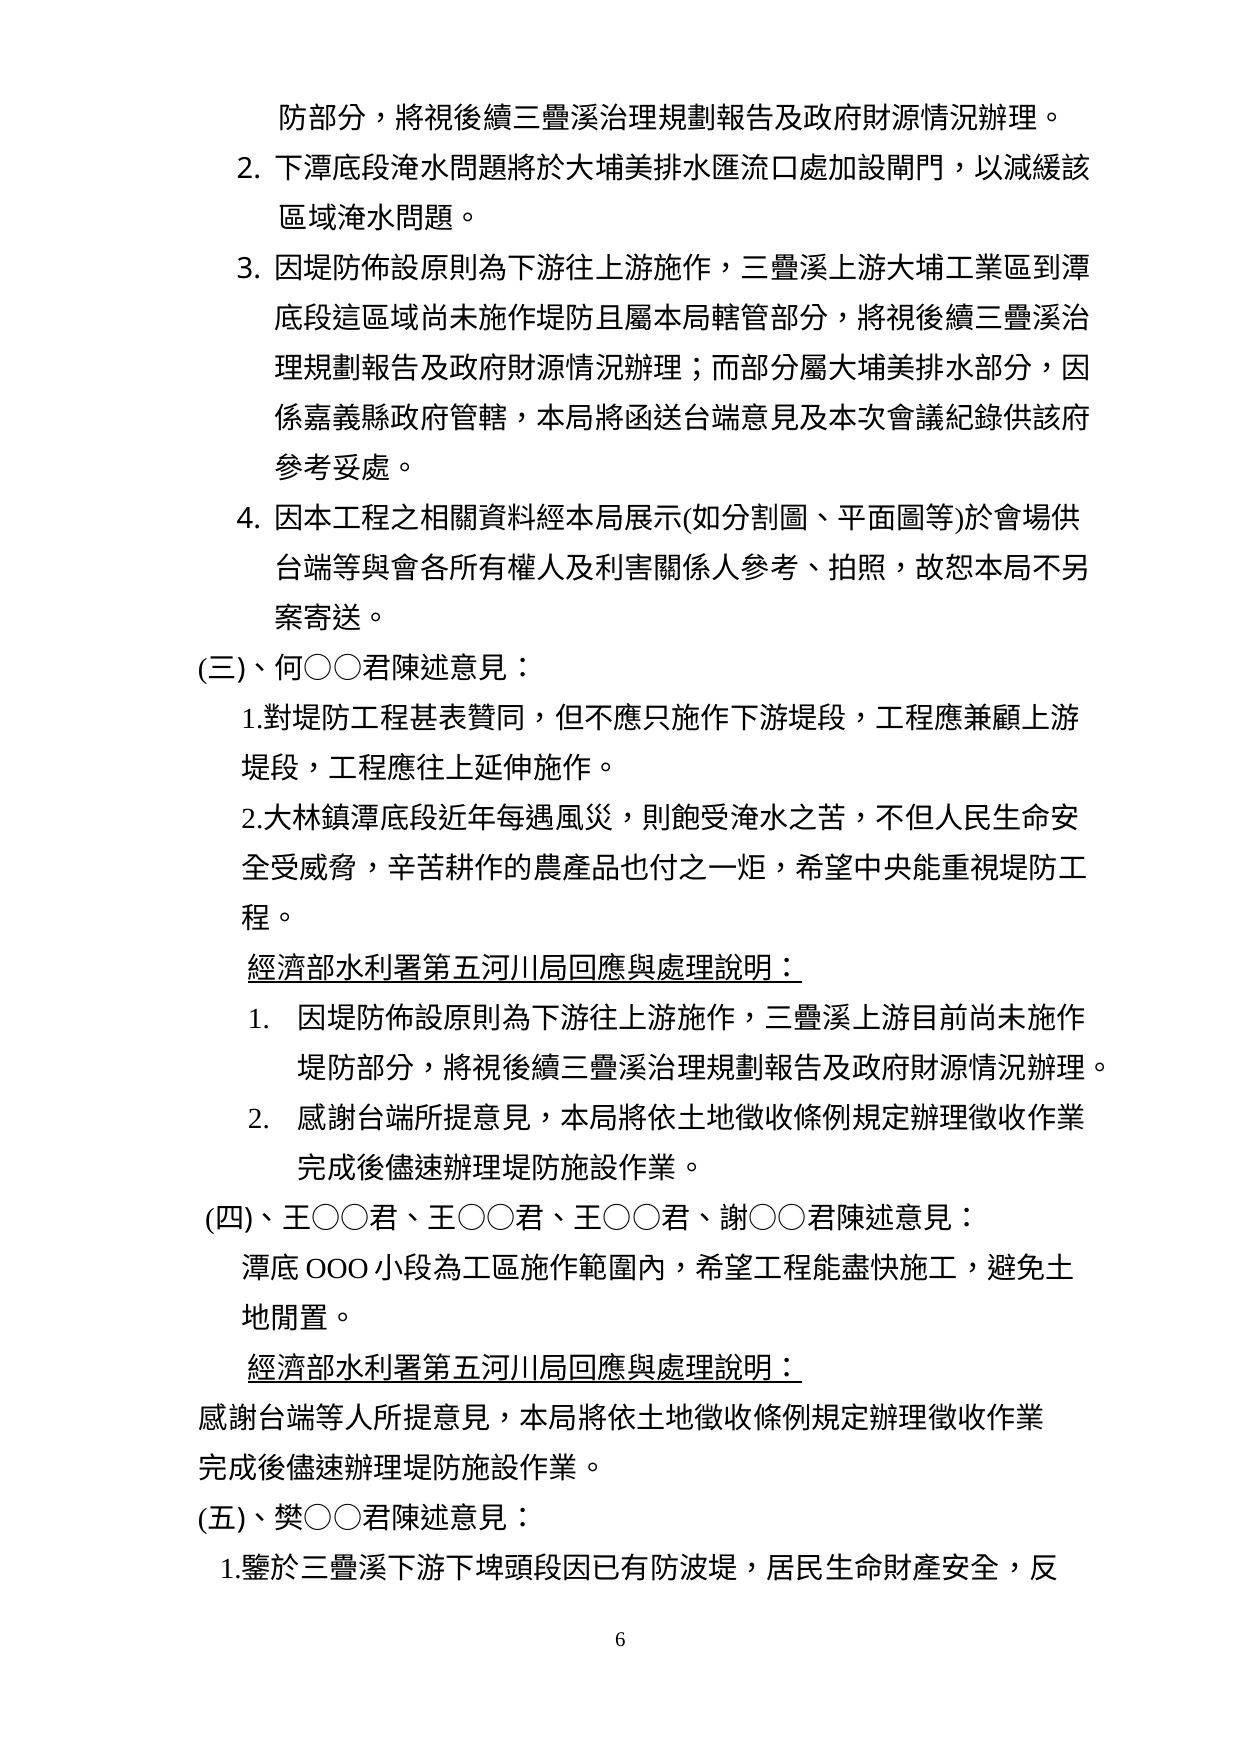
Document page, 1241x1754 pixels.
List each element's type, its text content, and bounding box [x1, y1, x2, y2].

list 下潭底段淹水問題將於大埔美排水匯流口處加設閘門，以減緩該 [236, 139, 1092, 189]
text 1.對堤防工程甚表贊同，但不應只施作下游堤段，工程應兼顧上游堤段，工程應往上延伸施作。 [241, 689, 1092, 789]
text 完成後儘速辦理堤防施設作業。 [148, 1439, 1092, 1489]
text 潭底OOO小段為工區施作範圍內，希望工程能盡快施工，避免土地閒置。 [241, 1239, 1092, 1339]
text 區域淹水問題。 [279, 189, 1092, 239]
text 防部分，將視後續三疊溪治理規劃報告及政府財源情況辦理。 [279, 89, 1092, 139]
text (五)、樊○○君陳述意見： [198, 1489, 1092, 1539]
text 經濟部水利署第五河川局回應與處理說明： [248, 1339, 1092, 1389]
list 因堤防佈設原則為下游往上游施作，三疊溪上游目前尚未施作堤防部分，將視後續三疊溪治理規劃報告及政府財源情況辦理。 [248, 989, 1092, 1089]
text 經濟部水利署第五河川局回應與處理說明： [248, 939, 1092, 989]
text (三)、何○○君陳述意見： [198, 639, 1092, 689]
text (四)、王○○君、王○○君、王○○君、謝○○君陳述意見： [198, 1189, 1092, 1239]
text 1.鑒於三疊溪下游下埤頭段因已有防波堤，居民生命財產安全，反 [198, 1539, 1092, 1589]
list 感謝台端所提意見，本局將依土地徵收條例規定辦理徵收作業完成後儘速辦理堤防施設作業。 [248, 1089, 1092, 1189]
list 因堤防佈設原則為下游往上游施作，三疊溪上游大埔工業區到潭底段這區域尚未施作堤防且屬本局轄管部分，將視後續三疊溪治理規劃報告及政府財源情況辦理；而部分屬大埔美排水部分，因係嘉義縣政府管轄，本局將函送台端意見及本次會議紀錄供該府參考妥處。 [236, 239, 1092, 489]
text 2.大林鎮潭底段近年每遇風災，則飽受淹水之苦，不但人民生命安全受威脅，辛苦耕作的農產品也付之一炬，希望中央能重視堤防工程。 [241, 789, 1092, 939]
list 因本工程之相關資料經本局展示(如分割圖、平面圖等)於會場供台端等與會各所有權人及利害關係人參考、拍照，故恕本局不另案寄送。 [236, 489, 1092, 639]
text 感謝台端等人所提意見，本局將依土地徵收條例規定辦理徵收作業 [148, 1389, 1092, 1439]
